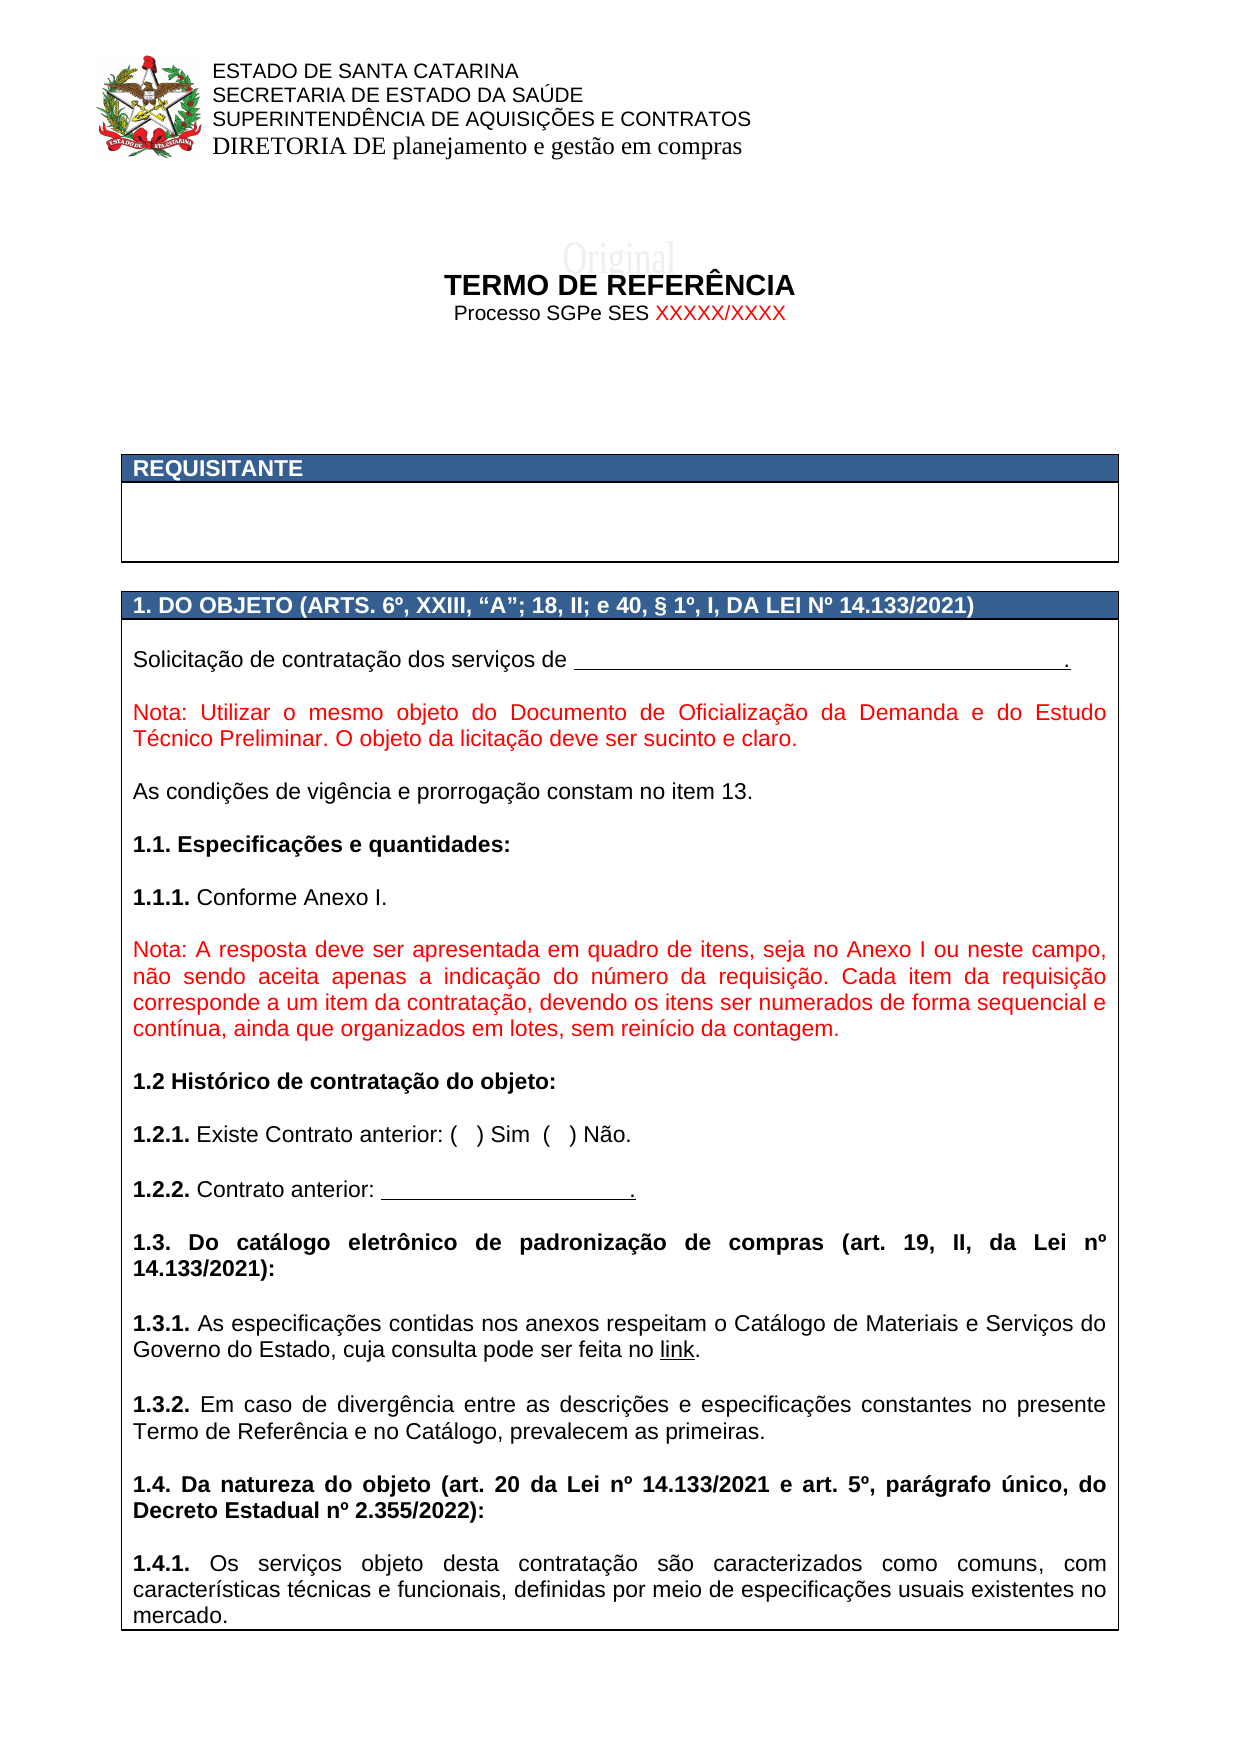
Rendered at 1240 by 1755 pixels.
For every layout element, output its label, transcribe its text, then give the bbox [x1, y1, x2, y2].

table_cell [122, 483, 1118, 561]
text Processo SGPe SES XXXXX/XXXX [64, 301, 1175, 325]
subtitle TERMO DE REFERÊNCIA [64, 267, 1175, 301]
table_header REQUISITANTE [122, 455, 1118, 481]
table_header 1. DO OBJETO (ARTS. 6º, XXIII, “A”; 18, II; e 40, § 1º, I, DA LEI Nº 14.133/2021) [122, 592, 1118, 618]
table_header Solicitação de contratação dos serviços de . Nota: Utilizar o mesmo objeto do Documento de Oficialização da Demanda e do Estudo Técnico Preliminar. O objeto da licitação deve ser sucinto e claro. As condições de vigência e prorrogação constam no item 13. 1.1. Especificações e quantidades: 1.1.1. Conforme Anexo I. Nota: A resposta deve ser apresentada em quadro de itens, seja no Anexo I ou neste campo, não sendo aceita apenas a indicação do número da requisição. Cada item da requisição corresponde a um item da contratação, devendo os itens ser numerados de forma sequencial e contínua, ainda que organizados em lotes, sem reinício da contagem. 1.2 Histórico de contratação do objeto: 1.2.1. Existe Contrato anterior: ( ) Sim ( ) Não. 1.2.2. Contrato anterior: . 1.3. Do catálogo eletrônico de padronização de compras (art. 19, II, da Lei nº 14.133/2021): 1.3.1. As especificações contidas nos anexos respeitam o Catálogo de Materiais e Serviços do Governo do Estado, cuja consulta pode ser feita no link. 1.3.2. Em caso de divergência entre as descrições e especificações constantes no presente Termo de Referência e no Catálogo, prevalecem as primeiras. 1.4. Da natureza do objeto (art. 20 da Lei nº 14.133/2021 e art. 5º, parágrafo único, do Decreto Estadual nº 2.355/2022): 1.4.1. Os serviços objeto desta contratação são caracterizados como comuns, com características técnicas e funcionais, definidas por meio de especificações usuais existentes no mercado. [122, 620, 1118, 1629]
